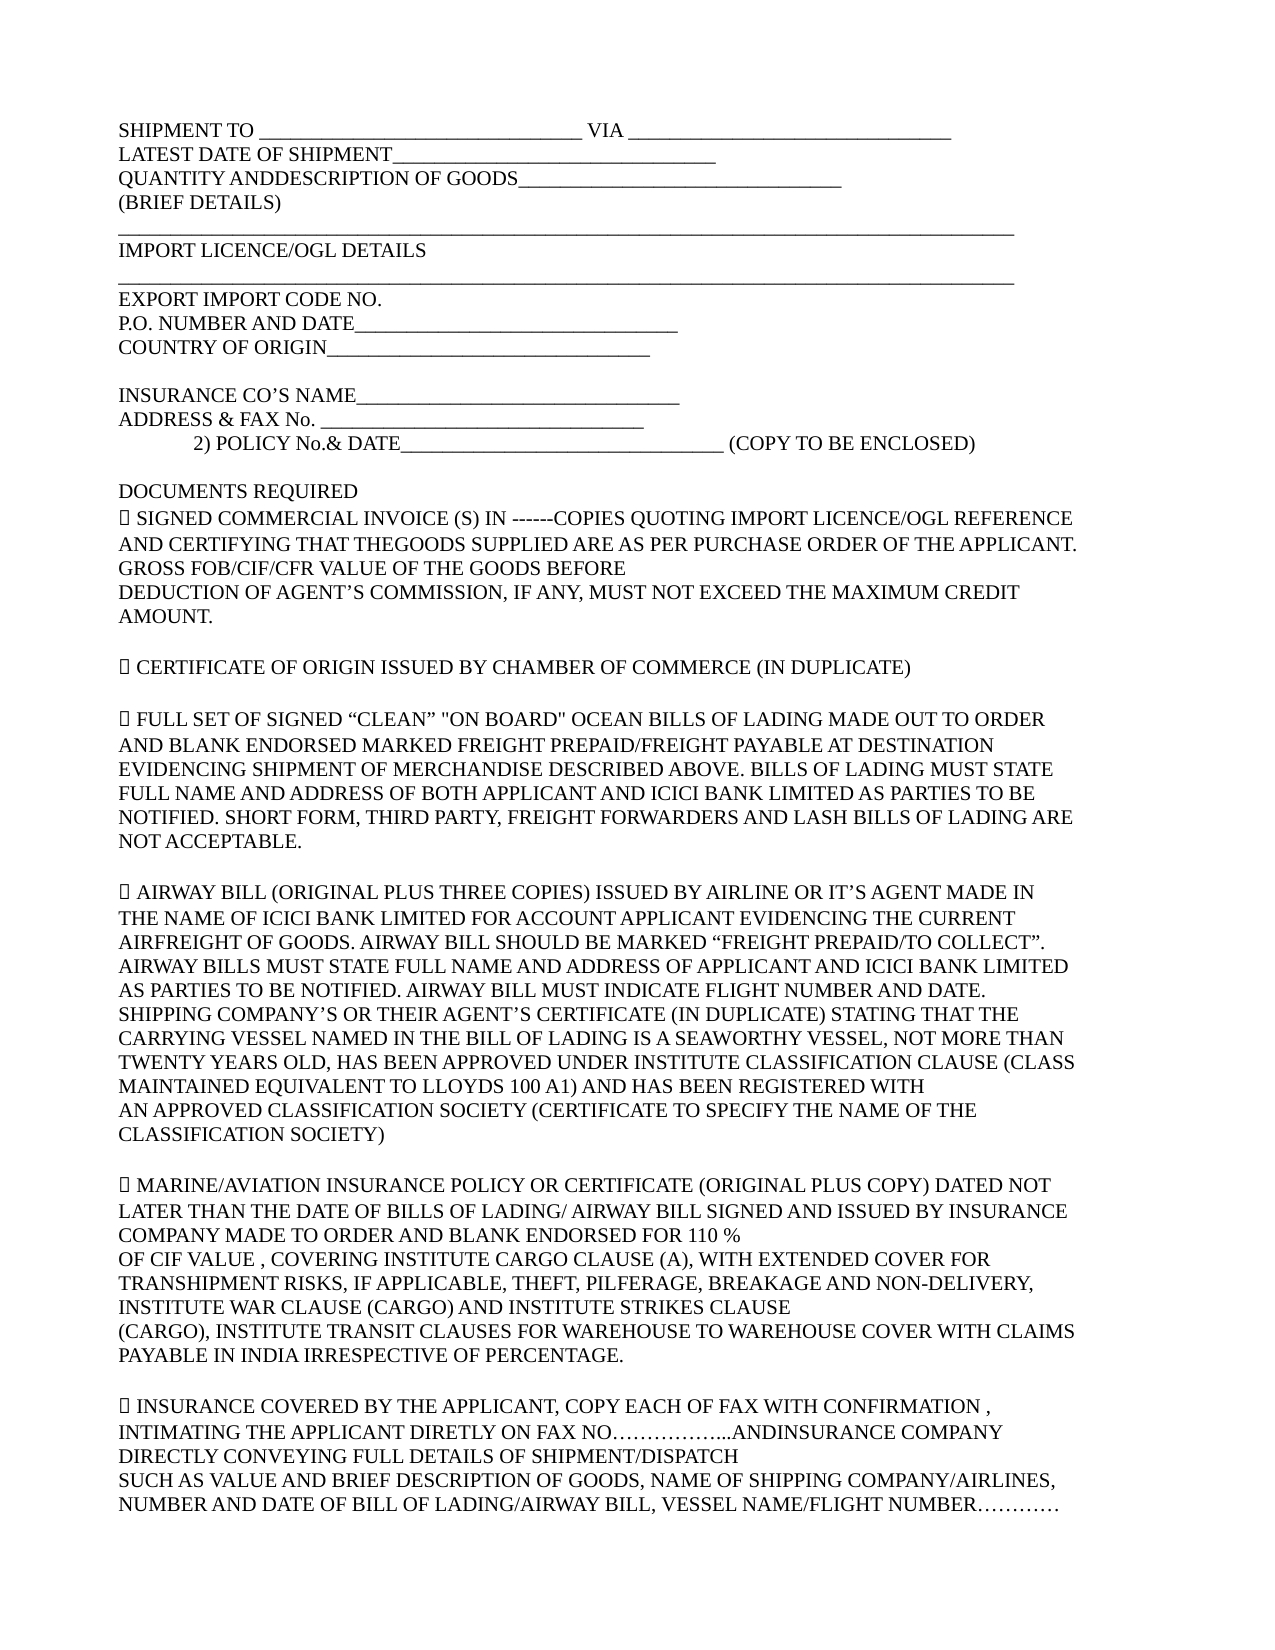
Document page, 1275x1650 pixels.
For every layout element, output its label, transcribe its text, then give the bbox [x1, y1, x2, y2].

text THE NAME OF ICICI BANK LIMITED FOR ACCOUNT APPLICANT EVIDENCING THE CURRENT [118, 906, 1157, 930]
text 􀂅 AIRWAY BILL (ORIGINAL PLUS THREE COPIES) ISSUED BY AIRLINE OR IT’S AGENT MADE IN [118, 877, 1157, 906]
text DIRECTLY CONVEYING FULL DETAILS OF SHIPMENT/DISPATCH [118, 1444, 1157, 1468]
text (BRIEF DETAILS) [118, 190, 1157, 214]
text SUCH AS VALUE AND BRIEF DESCRIPTION OF GOODS, NAME OF SHIPPING COMPANY/AIRLINES, [118, 1468, 1157, 1492]
text AN APPROVED CLASSIFICATION SOCIETY (CERTIFICATE TO SPECIFY THE NAME OF THE [118, 1098, 1157, 1122]
text QUANTITY ANDDESCRIPTION OF GOODS_______________________________ [118, 166, 1157, 190]
text AS PARTIES TO BE NOTIFIED. AIRWAY BILL MUST INDICATE FLIGHT NUMBER AND DATE. [118, 978, 1157, 1002]
text DOCUMENTS REQUIRED [118, 479, 1157, 503]
text 􀂅 MARINE/AVIATION INSURANCE POLICY OR CERTIFICATE (ORIGINAL PLUS COPY) DATED NOT [118, 1170, 1157, 1199]
list 2) POLICY No.& DATE_______________________________ (COPY TO BE ENCLOSED) [156, 431, 1157, 455]
text 􀂅 CERTIFICATE OF ORIGIN ISSUED BY CHAMBER OF COMMERCE (IN DUPLICATE) [118, 652, 1157, 680]
text COUNTRY OF ORIGIN_______________________________ [118, 335, 1157, 359]
text NOTIFIED. SHORT FORM, THIRD PARTY, FREIGHT FORWARDERS AND LASH BILLS OF LADING ARE [118, 805, 1157, 829]
text NOT ACCEPTABLE. [118, 829, 1157, 853]
text SHIPPING COMPANY’S OR THEIR AGENT’S CERTIFICATE (IN DUPLICATE) STATING THAT THE [118, 1002, 1157, 1026]
text INTIMATING THE APPLICANT DIRETLY ON FAX NO……………...ANDINSURANCE COMPANY [118, 1420, 1157, 1444]
text NUMBER AND DATE OF BILL OF LADING/AIRWAY BILL, VESSEL NAME/FLIGHT NUMBER………… [118, 1492, 1157, 1516]
text SHIPMENT TO _______________________________ VIA _______________________________ [118, 118, 1157, 142]
text ADDRESS & FAX No. _______________________________ [118, 407, 1157, 431]
text 􀂅 INSURANCE COVERED BY THE APPLICANT, COPY EACH OF FAX WITH CONFIRMATION , [118, 1391, 1157, 1420]
text EVIDENCING SHIPMENT OF MERCHANDISE DESCRIBED ABOVE. BILLS OF LADING MUST STATE [118, 757, 1157, 781]
text P.O. NUMBER AND DATE_______________________________ [118, 311, 1157, 335]
text TWENTY YEARS OLD, HAS BEEN APPROVED UNDER INSTITUTE CLASSIFICATION CLAUSE (CLASS [118, 1050, 1157, 1074]
text FULL NAME AND ADDRESS OF BOTH APPLICANT AND ICICI BANK LIMITED AS PARTIES TO BE [118, 781, 1157, 805]
text CLASSIFICATION SOCIETY) [118, 1122, 1157, 1146]
text ______________________________________________________________________________________ [118, 262, 1157, 287]
text ______________________________________________________________________________________ [118, 214, 1157, 238]
text CARRYING VESSEL NAMED IN THE BILL OF LADING IS A SEAWORTHY VESSEL, NOT MORE THAN [118, 1026, 1157, 1050]
text 􀂅 SIGNED COMMERCIAL INVOICE (S) IN ------COPIES QUOTING IMPORT LICENCE/OGL REFERENCE [118, 503, 1157, 532]
text TRANSHIPMENT RISKS, IF APPLICABLE, THEFT, PILFERAGE, BREAKAGE AND NON-DELIVERY, [118, 1271, 1157, 1295]
text AND BLANK ENDORSED MARKED FREIGHT PREPAID/FREIGHT PAYABLE AT DESTINATION [118, 733, 1157, 757]
text 􀂅 FULL SET OF SIGNED “CLEAN” "ON BOARD" OCEAN BILLS OF LADING MADE OUT TO ORDER [118, 704, 1157, 733]
text INSTITUTE WAR CLAUSE (CARGO) AND INSTITUTE STRIKES CLAUSE [118, 1295, 1157, 1319]
text LATEST DATE OF SHIPMENT_______________________________ [118, 142, 1157, 166]
text AMOUNT. [118, 604, 1157, 628]
text LATER THAN THE DATE OF BILLS OF LADING/ AIRWAY BILL SIGNED AND ISSUED BY INSURANCE [118, 1199, 1157, 1223]
text PAYABLE IN INDIA IRRESPECTIVE OF PERCENTAGE. [118, 1343, 1157, 1367]
text COMPANY MADE TO ORDER AND BLANK ENDORSED FOR 110 % [118, 1223, 1157, 1247]
text EXPORT IMPORT CODE NO. [118, 287, 1157, 311]
text IMPORT LICENCE/OGL DETAILS [118, 238, 1157, 262]
text AIRWAY BILLS MUST STATE FULL NAME AND ADDRESS OF APPLICANT AND ICICI BANK LIMITED [118, 954, 1157, 978]
text (CARGO), INSTITUTE TRANSIT CLAUSES FOR WAREHOUSE TO WAREHOUSE COVER WITH CLAIMS [118, 1319, 1157, 1343]
text INSURANCE CO’S NAME_______________________________ [118, 383, 1157, 407]
text AIRFREIGHT OF GOODS. AIRWAY BILL SHOULD BE MARKED “FREIGHT PREPAID/TO COLLECT”. [118, 930, 1157, 954]
text GROSS FOB/CIF/CFR VALUE OF THE GOODS BEFORE [118, 556, 1157, 580]
text DEDUCTION OF AGENT’S COMMISSION, IF ANY, MUST NOT EXCEED THE MAXIMUM CREDIT [118, 580, 1157, 604]
text MAINTAINED EQUIVALENT TO LLOYDS 100 A1) AND HAS BEEN REGISTERED WITH [118, 1074, 1157, 1098]
text OF CIF VALUE , COVERING INSTITUTE CARGO CLAUSE (A), WITH EXTENDED COVER FOR [118, 1247, 1157, 1271]
text AND CERTIFYING THAT THEGOODS SUPPLIED ARE AS PER PURCHASE ORDER OF THE APPLICANT. [118, 532, 1157, 556]
